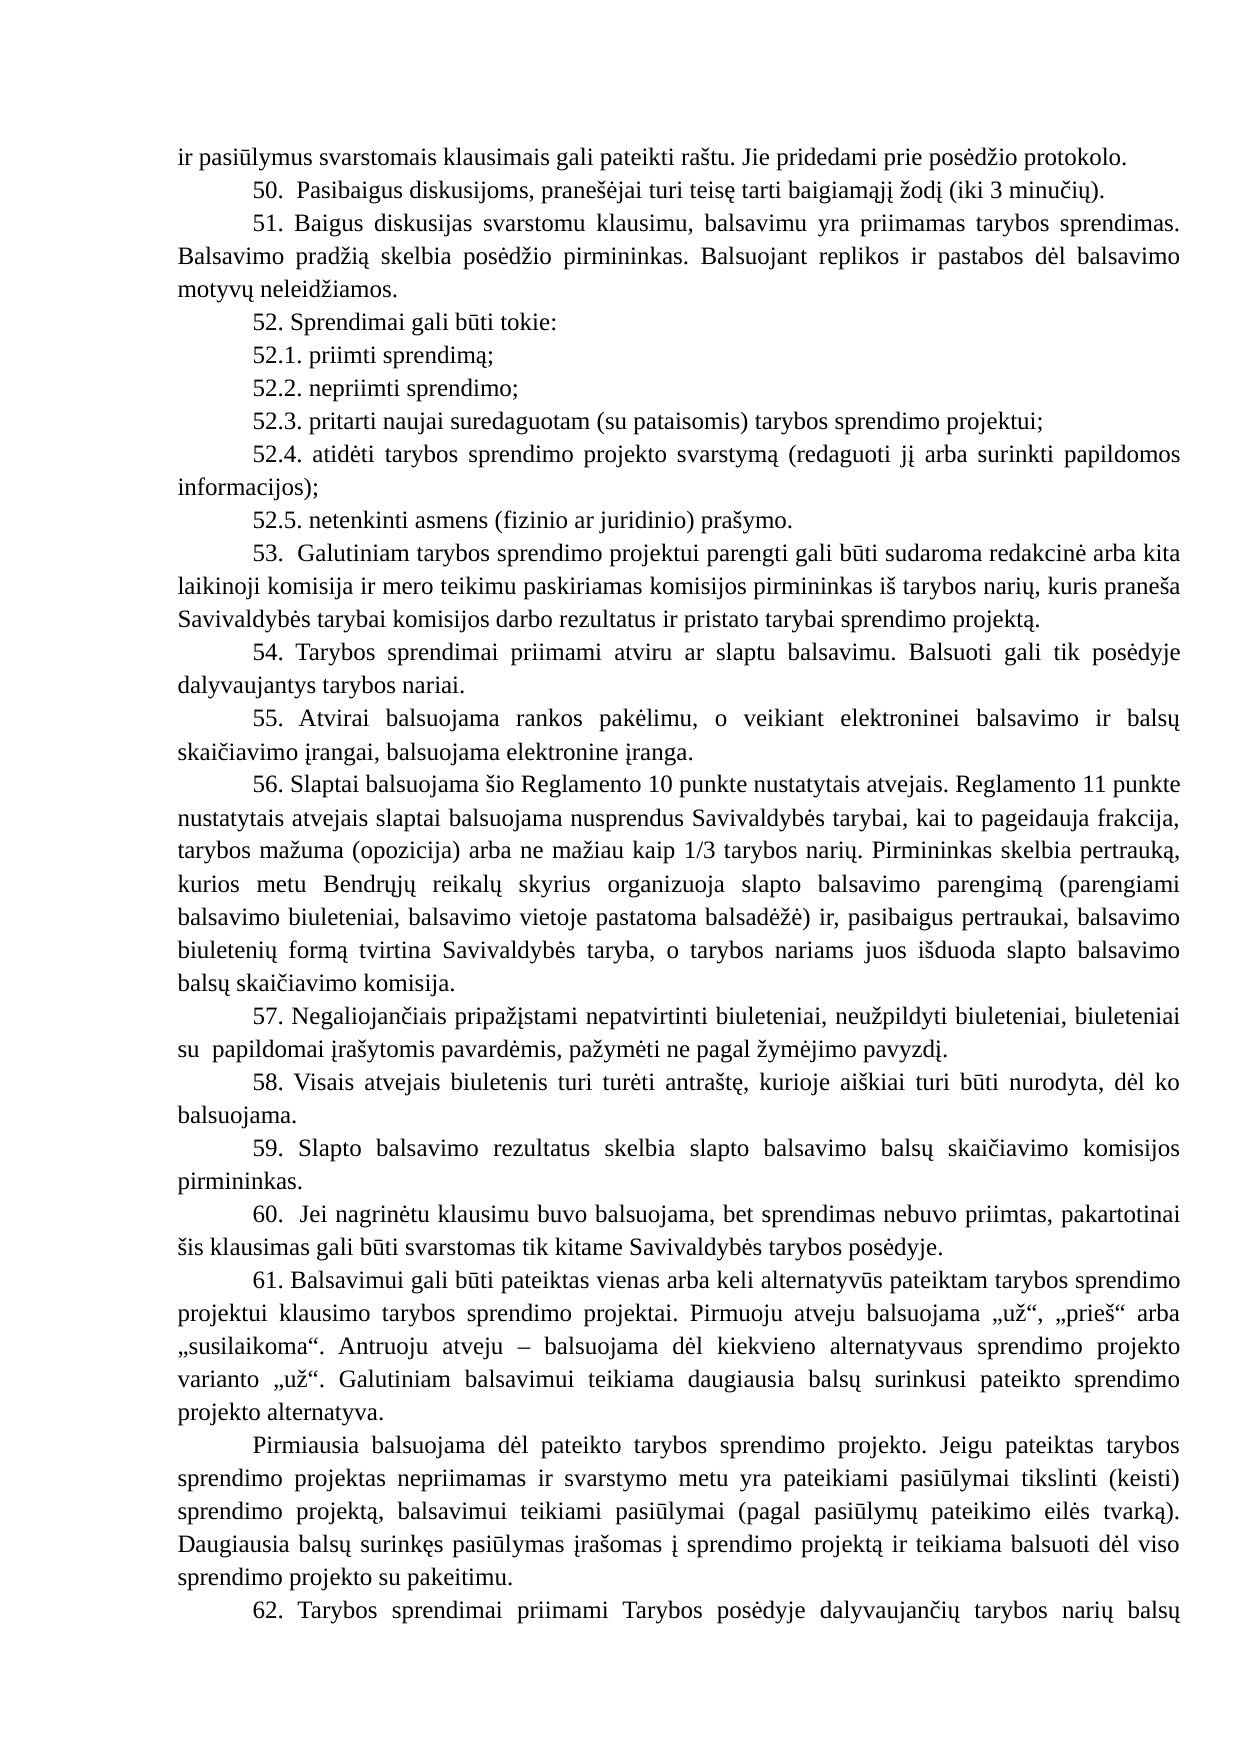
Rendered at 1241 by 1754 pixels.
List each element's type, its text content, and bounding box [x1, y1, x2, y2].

text 52.2. nepriimti sprendimo; [177, 373, 1181, 402]
text 60. Jei nagrinėtu klausimu buvo balsuojama, bet sprendimas nebuvo priimtas, pakartotinai šis klausimas gali būti svarstomas tik kitame Savivaldybės tarybos posėdyje. [177, 1199, 1181, 1261]
text 52.3. pritarti naujai suredaguotam (su pataisomis) tarybos sprendimo projektui; [177, 406, 1181, 435]
text 51. Baigus diskusijas svarstomu klausimu, balsavimu yra priimamas tarybos sprendimas. Balsavimo pradžią skelbia posėdžio pirmininkas. Balsuojant replikos ir pastabos dėl balsavimo motyvų neleidžiamos. [177, 208, 1181, 303]
text 62. Tarybos sprendimai priimami Tarybos posėdyje dalyvaujančių tarybos narių balsų [177, 1595, 1181, 1624]
text 54. Tarybos sprendimai priimami atviru ar slaptu balsavimu. Balsuoti gali tik posėdyje dalyvaujantys tarybos nariai. [177, 637, 1181, 699]
text Pirmiausia balsuojama dėl pateikto tarybos sprendimo projekto. Jeigu pateiktas tarybos sprendimo projektas nepriimamas ir svarstymo metu yra pateikiami pasiūlymai tikslinti (keisti) sprendimo projektą, balsavimui teikiami pasiūlymai (pagal pasiūlymų pateikimo eilės tvarką). Daugiausia balsų surinkęs pasiūlymas įrašomas į sprendimo projektą ir teikiama balsuoti dėl viso sprendimo projekto su pakeitimu. [177, 1430, 1181, 1591]
text 50. Pasibaigus diskusijoms, pranešėjai turi teisę tarti baigiamąjį žodį (iki 3 minučių). [177, 175, 1181, 204]
text 52. Sprendimai gali būti tokie: [177, 307, 1181, 336]
text 57. Negaliojančiais pripažįstami nepatvirtinti biuleteniai, neužpildyti biuleteniai, biuleteniai su papildomai įrašytomis pavardėmis, pažymėti ne pagal žymėjimo pavyzdį. [177, 1001, 1181, 1062]
text 53. Galutiniam tarybos sprendimo projektui parengti gali būti sudaroma redakcinė arba kita laikinoji komisija ir mero teikimu paskiriamas komisijos pirmininkas iš tarybos narių, kuris praneša Savivaldybės tarybai komisijos darbo rezultatus ir pristato tarybai sprendimo projektą. [177, 538, 1181, 633]
text 55. Atvirai balsuojama rankos pakėlimu, o veikiant elektroninei balsavimo ir balsų skaičiavimo įrangai, balsuojama elektronine įranga. [177, 703, 1181, 765]
text 52.4. atidėti tarybos sprendimo projekto svarstymą (redaguoti jį arba surinkti papildomos informacijos); [177, 439, 1181, 501]
text 59. Slapto balsavimo rezultatus skelbia slapto balsavimo balsų skaičiavimo komisijos pirmininkas. [177, 1133, 1181, 1194]
text 61. Balsavimui gali būti pateiktas vienas arba keli alternatyvūs pateiktam tarybos sprendimo projektui klausimo tarybos sprendimo projektai. Pirmuoju atveju balsuojama „už“, „prieš“ arba „susilaikoma“. Antruoju atveju – balsuojama dėl kiekvieno alternatyvaus sprendimo projekto varianto „už“. Galutiniam balsavimui teikiama daugiausia balsų surinkusi pateikto sprendimo projekto alternatyva. [177, 1265, 1181, 1426]
text ir pasiūlymus svarstomais klausimais gali pateikti raštu. Jie pridedami prie posėdžio protokolo. [177, 142, 1181, 171]
text 58. Visais atvejais biuletenis turi turėti antraštę, kurioje aiškiai turi būti nurodyta, dėl ko balsuojama. [177, 1067, 1181, 1128]
text 52.1. priimti sprendimą; [177, 340, 1181, 369]
text 56. Slaptai balsuojama šio Reglamento 10 punkte nustatytais atvejais. Reglamento 11 punkte nustatytais atvejais slaptai balsuojama nusprendus Savivaldybės tarybai, kai to pageidauja frakcija, tarybos mažuma (opozicija) arba ne mažiau kaip 1/3 tarybos narių. Pirmininkas skelbia pertrauką, kurios metu Bendrųjų reikalų skyrius organizuoja slapto balsavimo parengimą (parengiami balsavimo biuleteniai, balsavimo vietoje pastatoma balsadėžė) ir, pasibaigus pertraukai, balsavimo biuletenių formą tvirtina Savivaldybės taryba, o tarybos nariams juos išduoda slapto balsavimo balsų skaičiavimo komisija. [177, 769, 1181, 996]
text 52.5. netenkinti asmens (fizinio ar juridinio) prašymo. [177, 505, 1181, 534]
